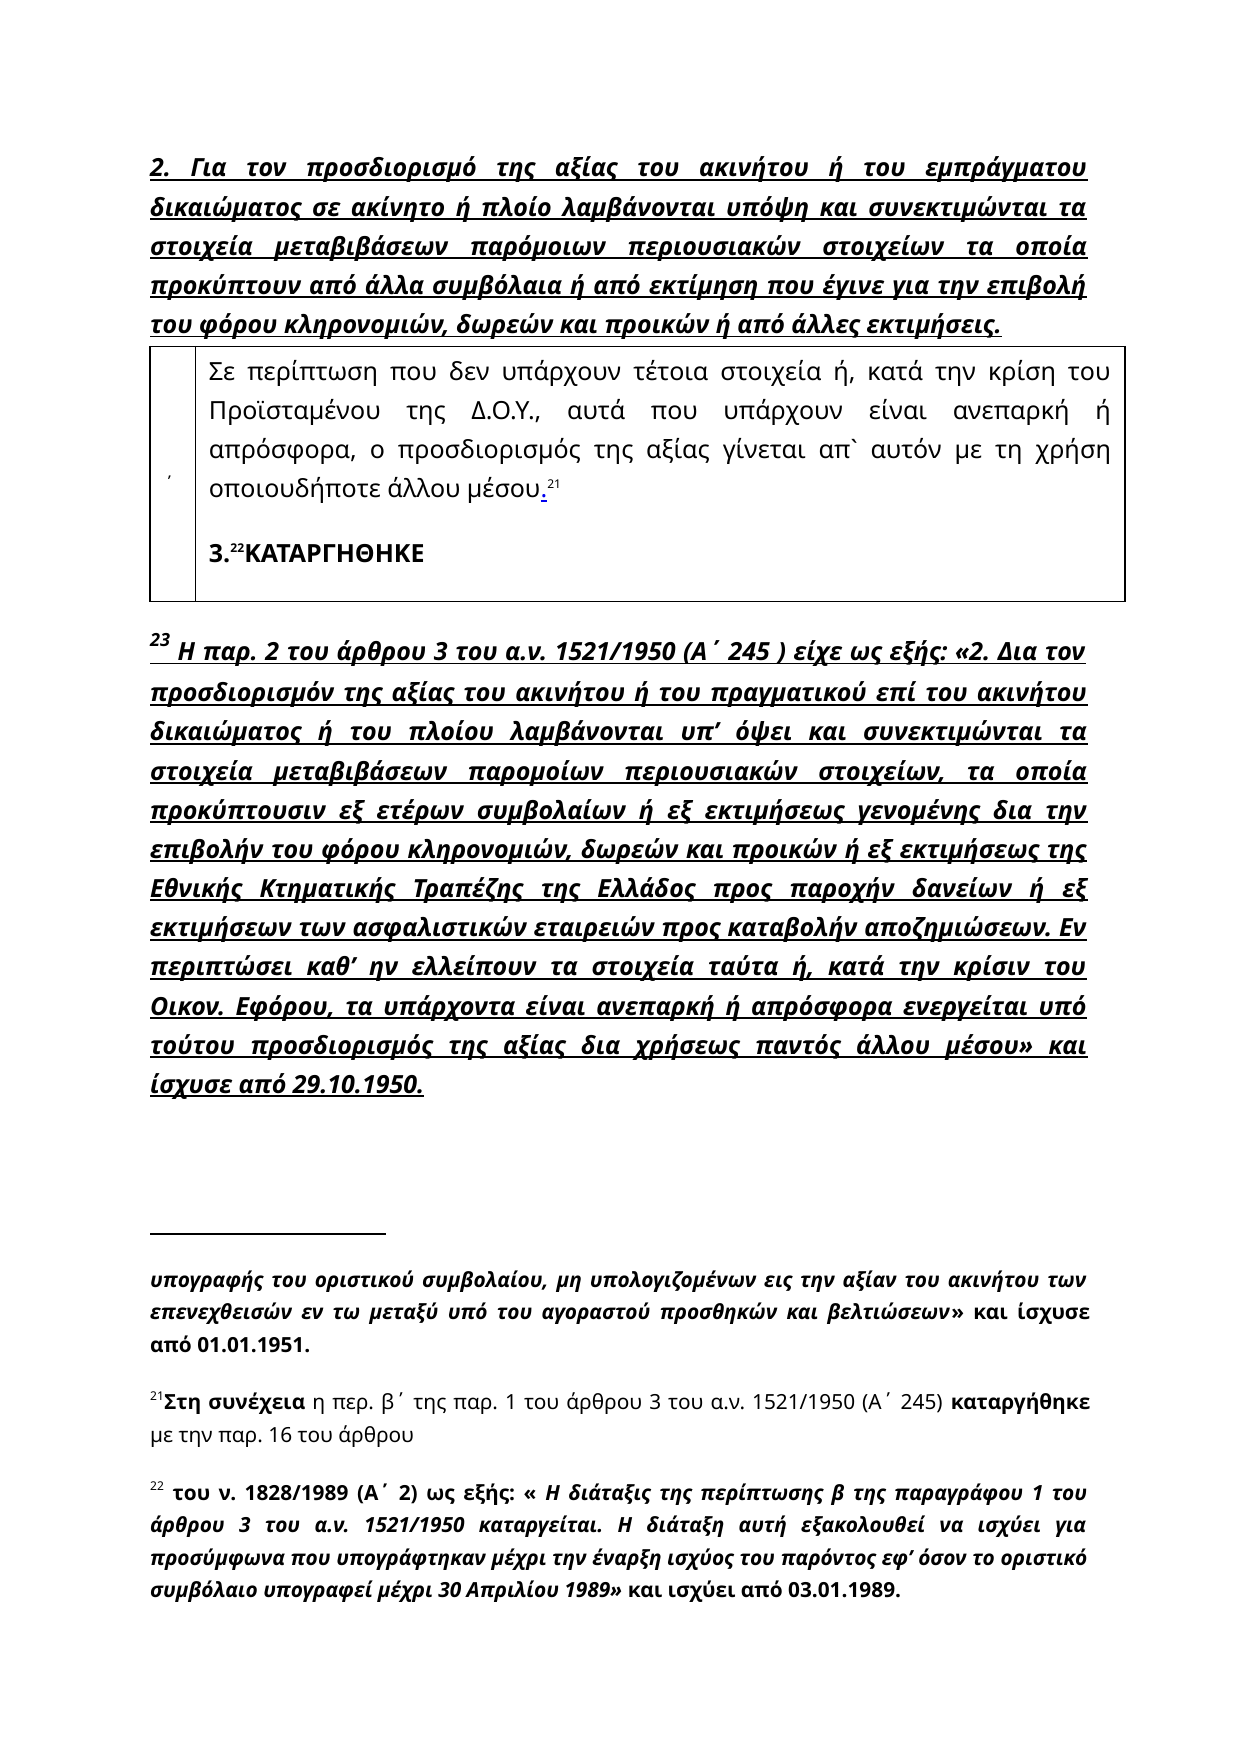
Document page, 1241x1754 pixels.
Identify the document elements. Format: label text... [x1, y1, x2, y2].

table_header Σε περίπτωση που δεν υπάρχουν τέτοια στοιχεία ή, κατά την κρίση του Προϊσταμένου της Δ.Ο.Υ., αυτά που υπάρχουν είναι ανεπαρκή ή απρόσφορα, ο προσδιορισμός της αξίας γίνεται απ` αυτόν με τη χρήση οποιουδήποτε άλλου μέσου. 3.ΚΑΤΑΡΓΗΘΗΚΕ [196, 347, 1124, 601]
text 23 Η παρ. 2 του άρθρου 3 του α.ν. 1521/1950 (Α΄ 245 ) είχε ως εξής: «2. Δια τον προσδιορισμόν της αξίας του ακινήτου ή του πραγματικού επί του ακινήτου δικαιώματος ή του πλοίου λαμβάνονται υπ’ όψει και συνεκτιμώνται τα στοιχεία μεταβιβάσεων παρομοίων περιουσιακών στοιχείων, τα οποία προκύπτουσιν εξ ετέρων συμβολαίων ή εξ εκτιμήσεως γενομένης δια την επιβολήν του φόρου κληρονομιών, δωρεών και προικών ή εξ εκτιμήσεως της Εθνικής Κτηματικής Τραπέζης της Ελλάδος προς παροχήν δανείων ή εξ εκτιμήσεων των ασφαλιστικών εταιρειών προς καταβολήν αποζημιώσεων. Εν περιπτώσει καθ’ ην ελλείπουν τα στοιχεία ταύτα ή, κατά την κρίσιν του Οικον. Εφόρου, τα υπάρχοντα είναι ανεπαρκή ή απρόσφορα ενεργείται υπό τούτου προσδιορισμός της αξίας δια χρήσεως παντός άλλου μέσου» και ίσχυσε από 29.10.1950. [150, 627, 1090, 1101]
table_header ΄ [151, 347, 195, 601]
text 2. Για τον προσδιορισμό της αξίας του ακινήτου ή του εμπράγματου δικαιώματος σε ακίνητο ή πλοίο λαμβάνονται υπόψη και συνεκτιμώνται τα στοιχεία μεταβιβάσεων παρόμοιων περιουσιακών στοιχείων τα οποία προκύπτουν από άλλα συμβόλαια ή από εκτίμηση που έγινε για την επιβολή του φόρου κληρονομιών, δωρεών και προικών ή από άλλες εκτιμήσεις. [150, 150, 1090, 341]
